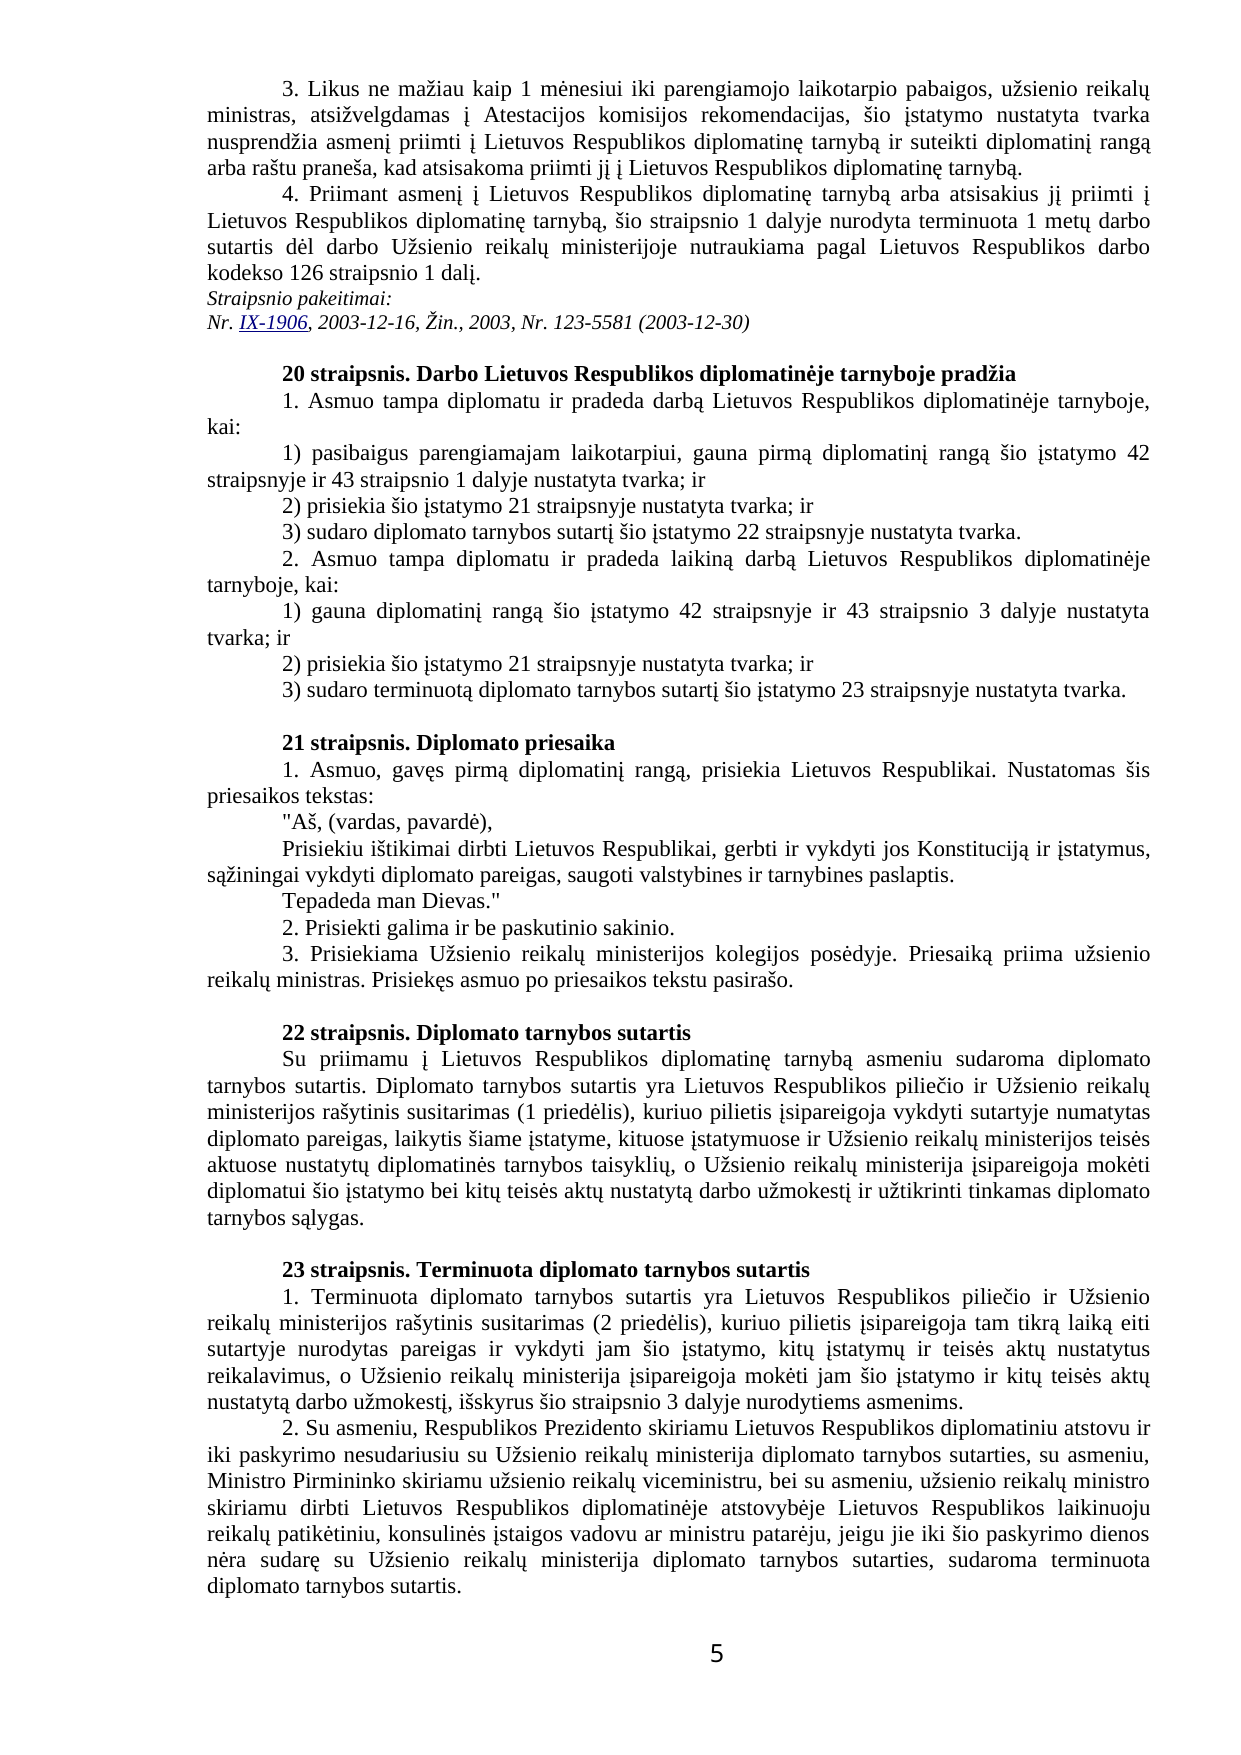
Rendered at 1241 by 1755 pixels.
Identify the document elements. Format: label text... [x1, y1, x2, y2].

text 3. Likus ne mažiau kaip 1 mėnesiui iki parengiamojo laikotarpio pabaigos, užsienio reikalų ministras, atsižvelgdamas į Atestacijos komisijos rekomendacijas, šio įstatymo nustatyta tvarka nusprendžia asmenį priimti į Lietuvos Respublikos diplomatinę tarnybą ir suteikti diplomatinį rangą arba raštu praneša, kad atsisakoma priimti jį į Lietuvos Respublikos diplomatinę tarnybą. [207, 75, 1152, 180]
text 2. Su asmeniu, Respublikos Prezidento skiriamu Lietuvos Respublikos diplomatiniu atstovu ir iki paskyrimo nesudariusiu su Užsienio reikalų ministerija diplomato tarnybos sutarties, su asmeniu, Ministro Pirmininko skiriamu užsienio reikalų viceministru, bei su asmeniu, užsienio reikalų ministro skiriamu dirbti Lietuvos Respublikos diplomatinėje atstovybėje Lietuvos Respublikos laikinuoju reikalų patikėtiniu, konsulinės įstaigos vadovu ar ministru patarėju, jeigu jie iki šio paskyrimo dienos nėra sudarę su Užsienio reikalų ministerija diplomato tarnybos sutarties, sudaroma terminuota diplomato tarnybos sutartis. [207, 1414, 1152, 1599]
text Tepadeda man Dievas." [207, 887, 1152, 914]
text Straipsnio pakeitimai: [207, 286, 1152, 310]
text 2) prisiekia šio įstatymo 21 straipsnyje nustatyta tvarka; ir [207, 650, 1152, 677]
text 3) sudaro terminuotą diplomato tarnybos sutartį šio įstatymo 23 straipsnyje nustatyta tvarka. [207, 677, 1152, 703]
text 21 straipsnis. Diplomato priesaika [207, 729, 1152, 756]
text 1. Asmuo, gavęs pirmą diplomatinį rangą, prisiekia Lietuvos Respublikai. Nustatomas šis priesaikos tekstas: [207, 756, 1152, 808]
text 1) pasibaigus parengiamajam laikotarpiui, gauna pirmą diplomatinį rangą šio įstatymo 42 straipsnyje ir 43 straipsnio 1 dalyje nustatyta tvarka; ir [207, 439, 1152, 492]
text 4. Priimant asmenį į Lietuvos Respublikos diplomatinę tarnybą arba atsisakius jį priimti į Lietuvos Respublikos diplomatinę tarnybą, šio straipsnio 1 dalyje nurodyta terminuota 1 metų darbo sutartis dėl darbo Užsienio reikalų ministerijoje nutraukiama pagal Lietuvos Respublikos darbo kodekso 126 straipsnio 1 dalį. [207, 180, 1152, 286]
text 3) sudaro diplomato tarnybos sutartį šio įstatymo 22 straipsnyje nustatyta tvarka. [207, 518, 1152, 545]
text Prisiekiu ištikimai dirbti Lietuvos Respublikai, gerbti ir vykdyti jos Konstituciją ir įstatymus, sąžiningai vykdyti diplomato pareigas, saugoti valstybines ir tarnybines paslaptis. [207, 835, 1152, 887]
text 3. Prisiekiama Užsienio reikalų ministerijos kolegijos posėdyje. Priesaiką priima užsienio reikalų ministras. Prisiekęs asmuo po priesaikos tekstu pasirašo. [207, 940, 1152, 993]
text 23 straipsnis. Terminuota diplomato tarnybos sutartis [207, 1256, 1152, 1283]
text 20 straipsnis. Darbo Lietuvos Respublikos diplomatinėje tarnyboje pradžia [207, 360, 1152, 387]
text Su priimamu į Lietuvos Respublikos diplomatinę tarnybą asmeniu sudaroma diplomato tarnybos sutartis. Diplomato tarnybos sutartis yra Lietuvos Respublikos piliečio ir Užsienio reikalų ministerijos rašytinis susitarimas (1 priedėlis), kuriuo pilietis įsipareigoja vykdyti sutartyje numatytas diplomato pareigas, laikytis šiame įstatyme, kituose įstatymuose ir Užsienio reikalų ministerijos teisės aktuose nustatytų diplomatinės tarnybos taisyklių, o Užsienio reikalų ministerija įsipareigoja mokėti diplomatui šio įstatymo bei kitų teisės aktų nustatytą darbo užmokestį ir užtikrinti tinkamas diplomato tarnybos sąlygas. [207, 1046, 1152, 1230]
text 1. Terminuota diplomato tarnybos sutartis yra Lietuvos Respublikos piliečio ir Užsienio reikalų ministerijos rašytinis susitarimas (2 priedėlis), kuriuo pilietis įsipareigoja tam tikrą laiką eiti sutartyje nurodytas pareigas ir vykdyti jam šio įstatymo, kitų įstatymų ir teisės aktų nustatytus reikalavimus, o Užsienio reikalų ministerija įsipareigoja mokėti jam šio įstatymo ir kitų teisės aktų nustatytą darbo užmokestį, išskyrus šio straipsnio 3 dalyje nurodytiems asmenims. [207, 1283, 1152, 1414]
text 2) prisiekia šio įstatymo 21 straipsnyje nustatyta tvarka; ir [207, 492, 1152, 518]
text 2. Prisiekti galima ir be paskutinio sakinio. [207, 914, 1152, 940]
text 1. Asmuo tampa diplomatu ir pradeda darbą Lietuvos Respublikos diplomatinėje tarnyboje, kai: [207, 387, 1152, 439]
text "Aš, (vardas, pavardė), [207, 808, 1152, 835]
text Nr. IX-1906, 2003-12-16, Žin., 2003, Nr. 123-5581 (2003-12-30) [207, 310, 1152, 334]
text 22 straipsnis. Diplomato tarnybos sutartis [207, 1019, 1152, 1046]
text 2. Asmuo tampa diplomatu ir pradeda laikiną darbą Lietuvos Respublikos diplomatinėje tarnyboje, kai: [207, 545, 1152, 597]
text 1) gauna diplomatinį rangą šio įstatymo 42 straipsnyje ir 43 straipsnio 3 dalyje nustatyta tvarka; ir [207, 597, 1152, 650]
